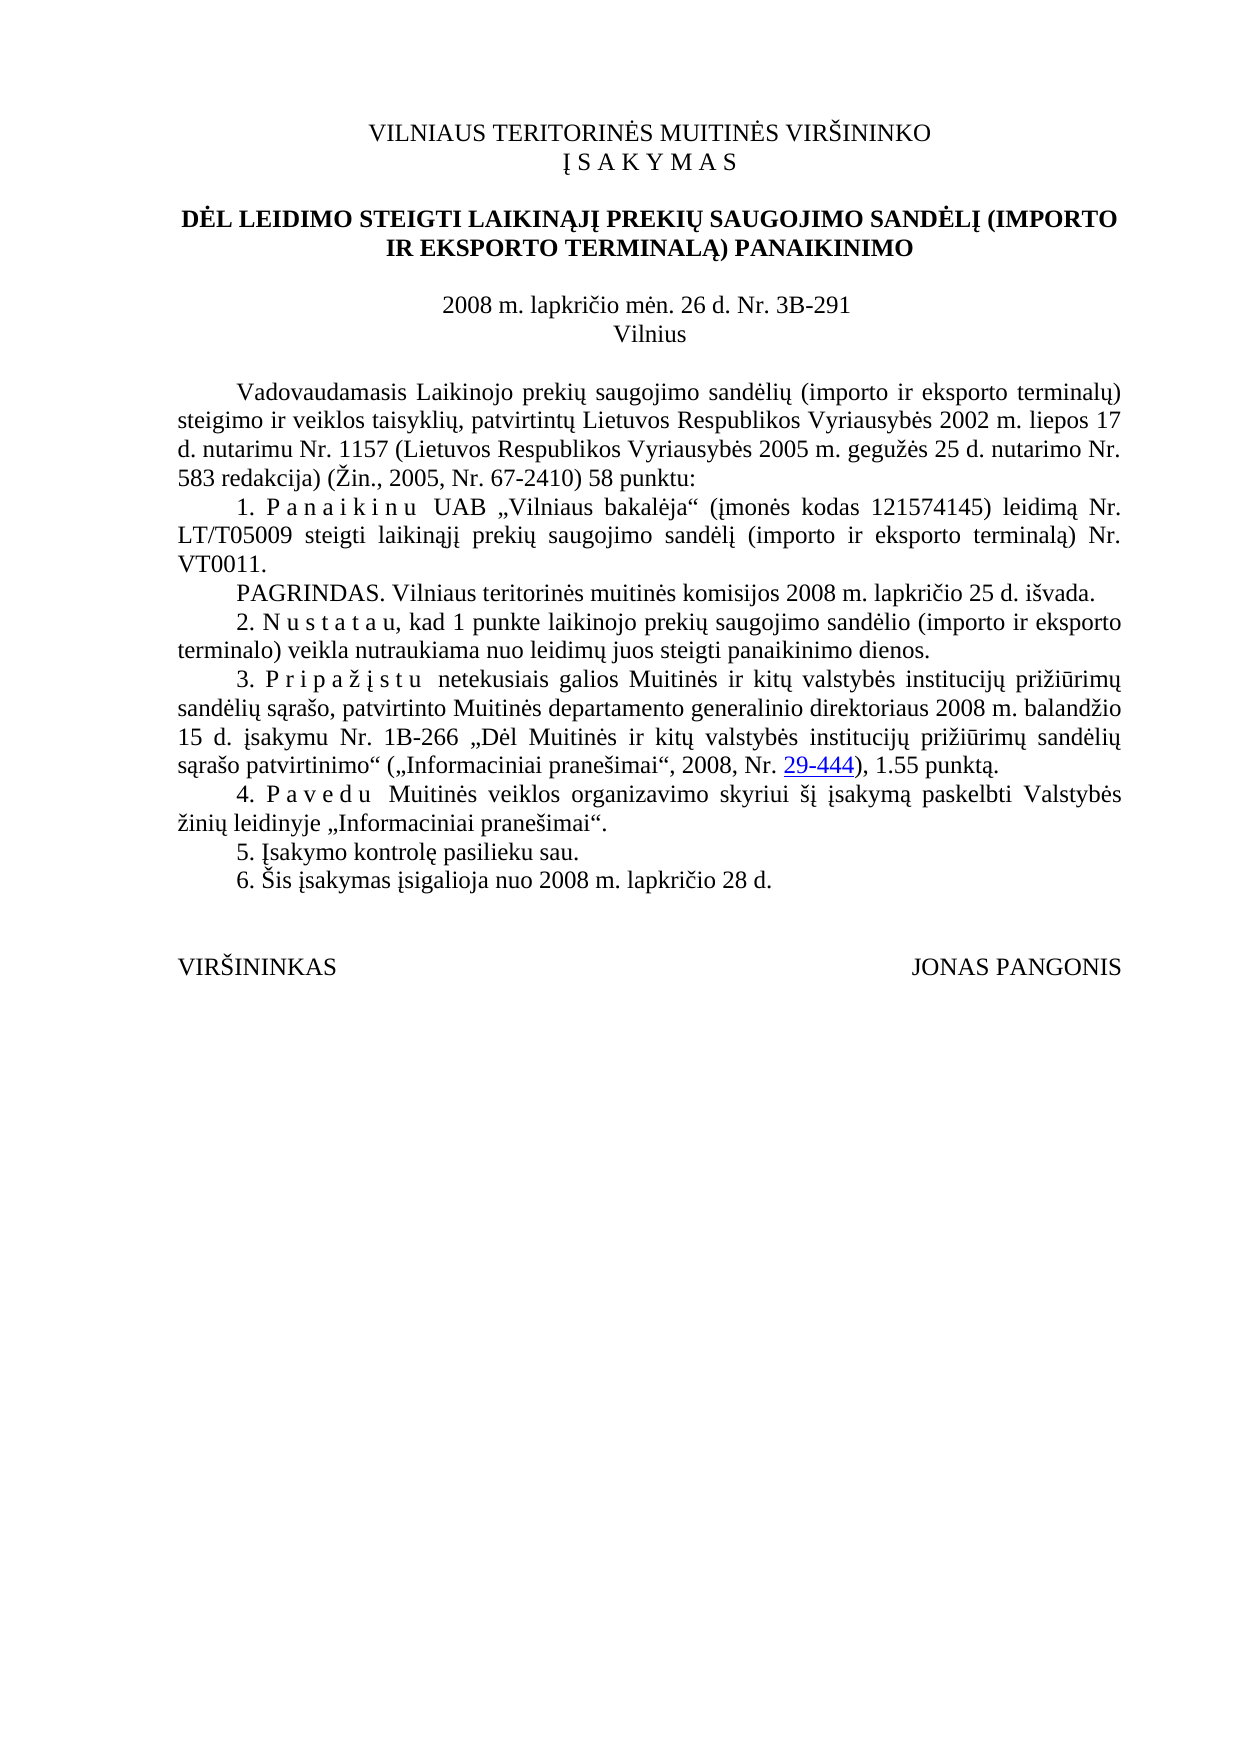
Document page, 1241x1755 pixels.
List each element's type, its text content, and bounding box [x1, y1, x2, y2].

text VIRŠININKAS JONAS PANGONIS [177, 952, 1122, 981]
text 2. Nustatau, kad 1 punkte laikinojo prekių saugojimo sandėlio (importo ir eksporto terminalo) veikla nutraukiama nuo leidimų juos steigti panaikinimo dienos. [177, 607, 1122, 664]
text Vadovaudamasis Laikinojo prekių saugojimo sandėlių (importo ir eksporto terminalų) steigimo ir veiklos taisyklių, patvirtintų Lietuvos Respublikos Vyriausybės 2002 m. liepos 17 d. nutarimu Nr. 1157 (Lietuvos Respublikos Vyriausybės 2005 m. gegužės 25 d. nutarimo Nr. 583 redakcija) (Žin., 2005, Nr. 67-2410) 58 punktu: [177, 377, 1122, 492]
text 6. Šis įsakymas įsigalioja nuo 2008 m. lapkričio 28 d. [177, 866, 1122, 894]
text DĖL LEIDIMO STEIGTI LAIKINĄJĮ PREKIŲ SAUGOJIMO SANDĖLĮ (IMPORTO IR EKSPORTO TERMINALĄ) PANAIKINIMO [177, 204, 1122, 262]
text PAGRINDAS. Vilniaus teritorinės muitinės komisijos 2008 m. lapkričio 25 d. išvada. [177, 578, 1122, 607]
text Vilnius [177, 319, 1122, 348]
text 1. Panaikinu UAB „Vilniaus bakalėja“ (įmonės kodas 121574145) leidimą Nr. LT/T05009 steigti laikinąjį prekių saugojimo sandėlį (importo ir eksporto terminalą) Nr. VT0011. [177, 492, 1122, 578]
text 5. Įsakymo kontrolę pasilieku sau. [177, 837, 1122, 866]
text ĮSAKYMAS [177, 147, 1122, 176]
text 3. Pripažįstu netekusiais galios Muitinės ir kitų valstybės institucijų prižiūrimų sandėlių sąrašo, patvirtinto Muitinės departamento generalinio direktoriaus 2008 m. balandžio 15 d. įsakymu Nr. 1B-266 „Dėl Muitinės ir kitų valstybės institucijų prižiūrimų sandėlių sąrašo patvirtinimo“ („Informaciniai pranešimai“, 2008, Nr. 29-444), 1.55 punktą. [177, 664, 1122, 779]
text 2008 m. lapkričio mėn. 26 d. Nr. 3B-291 [177, 291, 1122, 319]
text 4. Pavedu Muitinės veiklos organizavimo skyriui šį įsakymą paskelbti Valstybės žinių leidinyje „Informaciniai pranešimai“. [177, 779, 1122, 837]
text VILNIAUS TERITORINĖS MUITINĖS VIRŠININKO [177, 118, 1122, 147]
